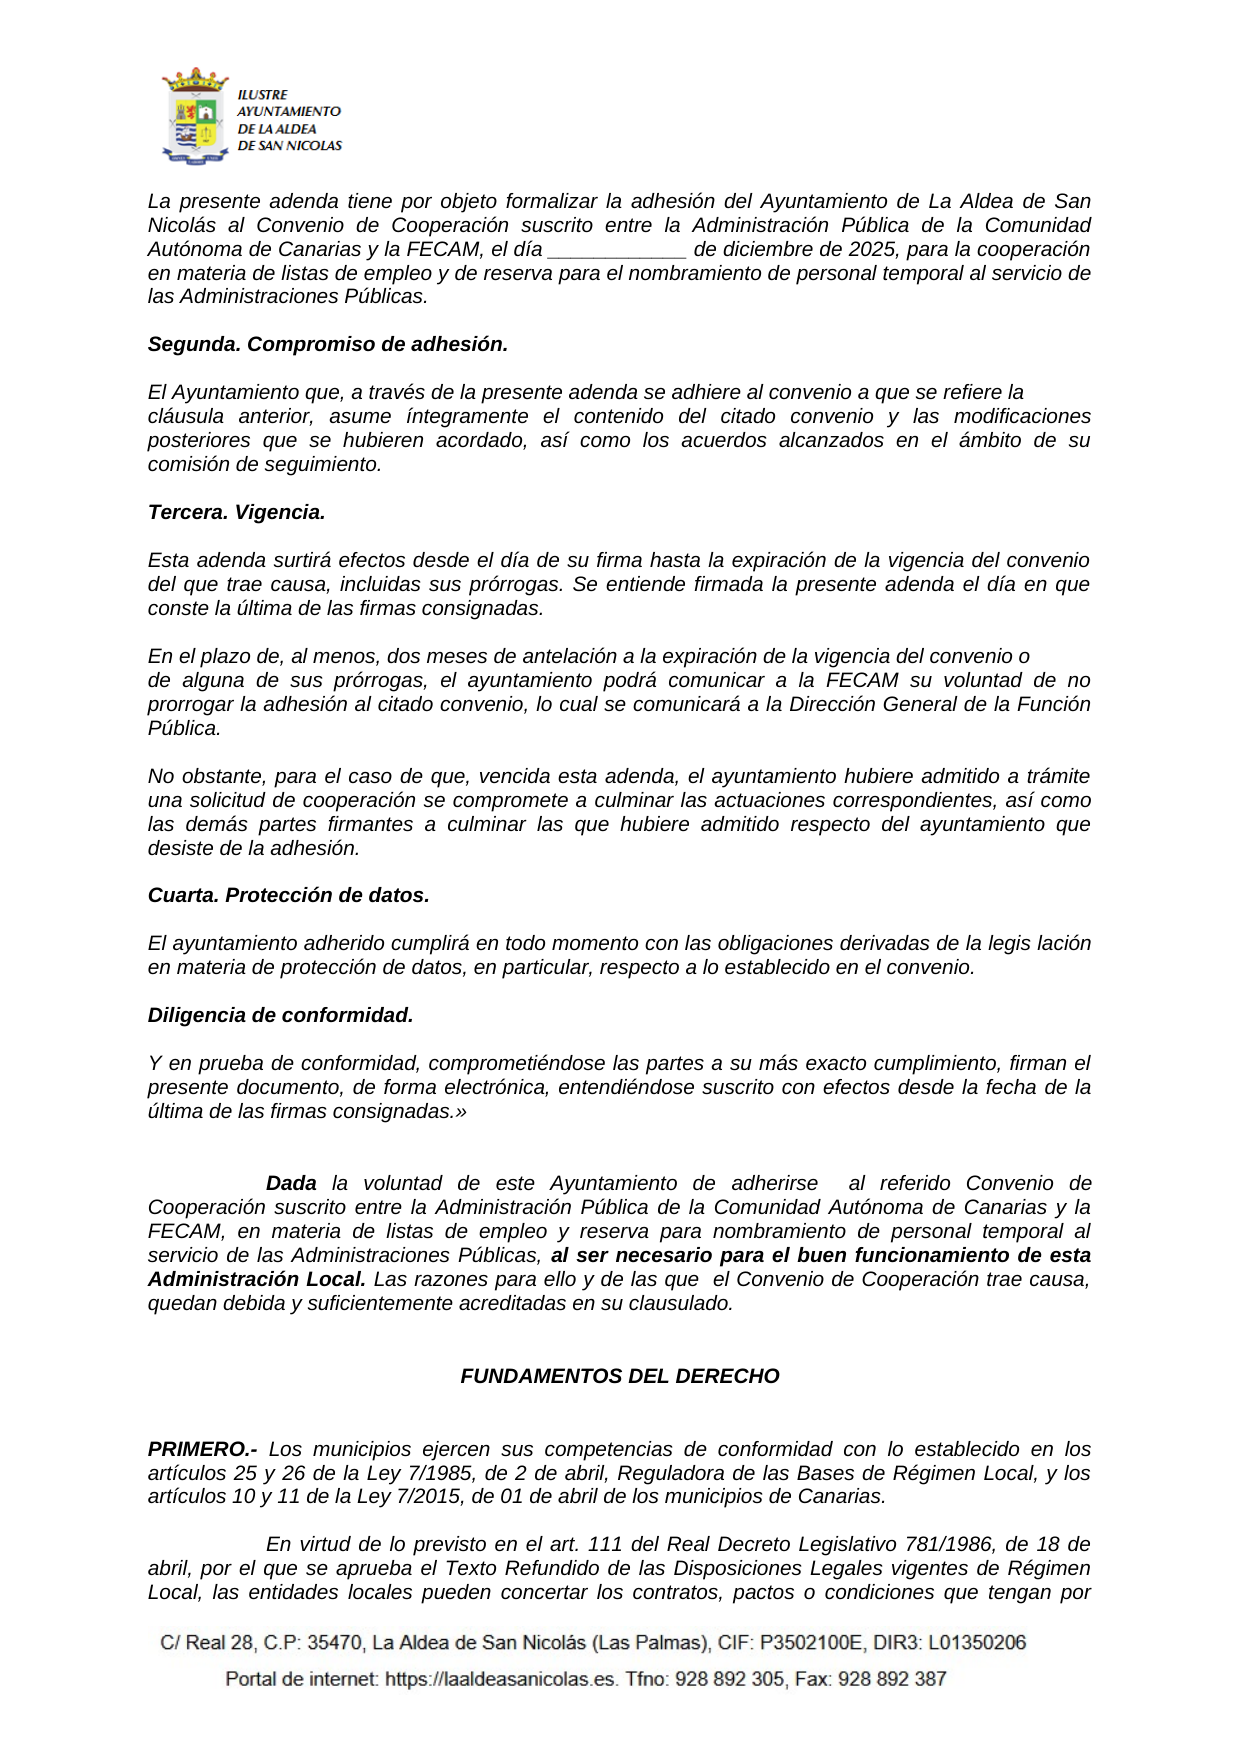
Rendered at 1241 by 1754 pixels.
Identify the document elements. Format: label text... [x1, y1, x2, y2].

text PRIMERO.- Los municipios ejercen sus competencias de conformidad con lo establecido en los artículos 25 y 26 de la Ley 7/1985, de 2 de abril, Reguladora de las Bases de Régimen Local, y los artículos 10 y 11 de la Ley 7/2015, de 01 de abril de los municipios de Canarias. [148, 1436, 1093, 1508]
text de alguna de sus prórrogas, el ayuntamiento podrá comunicar a la FECAM su voluntad de no prorrogar la adhesión al citado convenio, lo cual se comunicará a la Dirección General de la Función Pública. [148, 668, 1093, 739]
text Dada la voluntad de este Ayuntamiento de adherirse al referido Convenio de Cooperación suscrito entre la Administración Pública de la Comunidad Autónoma de Canarias y la FECAM, en materia de listas de empleo y reserva para nombramiento de personal temporal al servicio de las Administraciones Públicas, al ser necesario para el buen funcionamiento de esta Administración Local. Las razones para ello y de las que el Convenio de Cooperación trae causa, quedan debida y suficientemente acreditadas en su clausulado. [148, 1171, 1093, 1314]
text El Ayuntamiento que, a través de la presente adenda se adhiere al convenio a que se refiere la [148, 380, 1093, 404]
text No obstante, para el caso de que, vencida esta adenda, el ayuntamiento hubiere admitido a trámite una solicitud de cooperación se compromete a culminar las actuaciones correspondientes, así como las demás partes firmantes a culminar las que hubiere admitido respecto del ayuntamiento que desiste de la adhesión. [148, 763, 1093, 859]
text Segunda. Compromiso de adhesión. [148, 332, 1093, 356]
text Esta adenda surtirá efectos desde el día de su firma hasta la expiración de la vigencia del convenio del que trae causa, incluidas sus prórrogas. Se entiende firmada la presente adenda el día en que conste la última de las firmas consignadas. [148, 548, 1093, 620]
text Cuarta. Protección de datos. [148, 883, 1093, 907]
picture [148, 59, 358, 173]
text En virtud de lo previsto en el art. 111 del Real Decreto Legislativo 781/1986, de 18 de abril, por el que se aprueba el Texto Refundido de las Disposiciones Legales vigentes de Régimen Local, las entidades locales pueden concertar los contratos, pactos o condiciones que tengan por [148, 1532, 1093, 1604]
text Diligencia de conformidad. [148, 1003, 1093, 1027]
picture [148, 1626, 1034, 1695]
text El ayuntamiento adherido cumplirá en todo momento con las obligaciones derivadas de la legis lación en materia de protección de datos, en particular, respecto a lo establecido en el convenio. [148, 931, 1093, 979]
text Tercera. Vigencia. [148, 500, 1093, 524]
text La presente adenda tiene por objeto formalizar la adhesión del Ayuntamiento de La Aldea de San Nicolás al Convenio de Cooperación suscrito entre la Administración Pública de la Comunidad Autónoma de Canarias y la FECAM, el día ____________ de diciembre de 2025, para la cooperación en materia de listas de empleo y de reserva para el nombramiento de personal temporal al servicio de las Administraciones Públicas. [148, 188, 1093, 308]
text FUNDAMENTOS DEL DERECHO [148, 1363, 1093, 1387]
text cláusula anterior, asume íntegramente el contenido del citado convenio y las modificaciones posteriores que se hubieren acordado, así como los acuerdos alcanzados en el ámbito de su comisión de seguimiento. [148, 404, 1093, 476]
text Y en prueba de conformidad, comprometiéndose las partes a su más exacto cumplimiento, firman el presente documento, de forma electrónica, entendiéndose suscrito con efectos desde la fecha de la última de las firmas consignadas.» [148, 1051, 1093, 1123]
text En el plazo de, al menos, dos meses de antelación a la expiración de la vigencia del convenio o [148, 644, 1093, 668]
